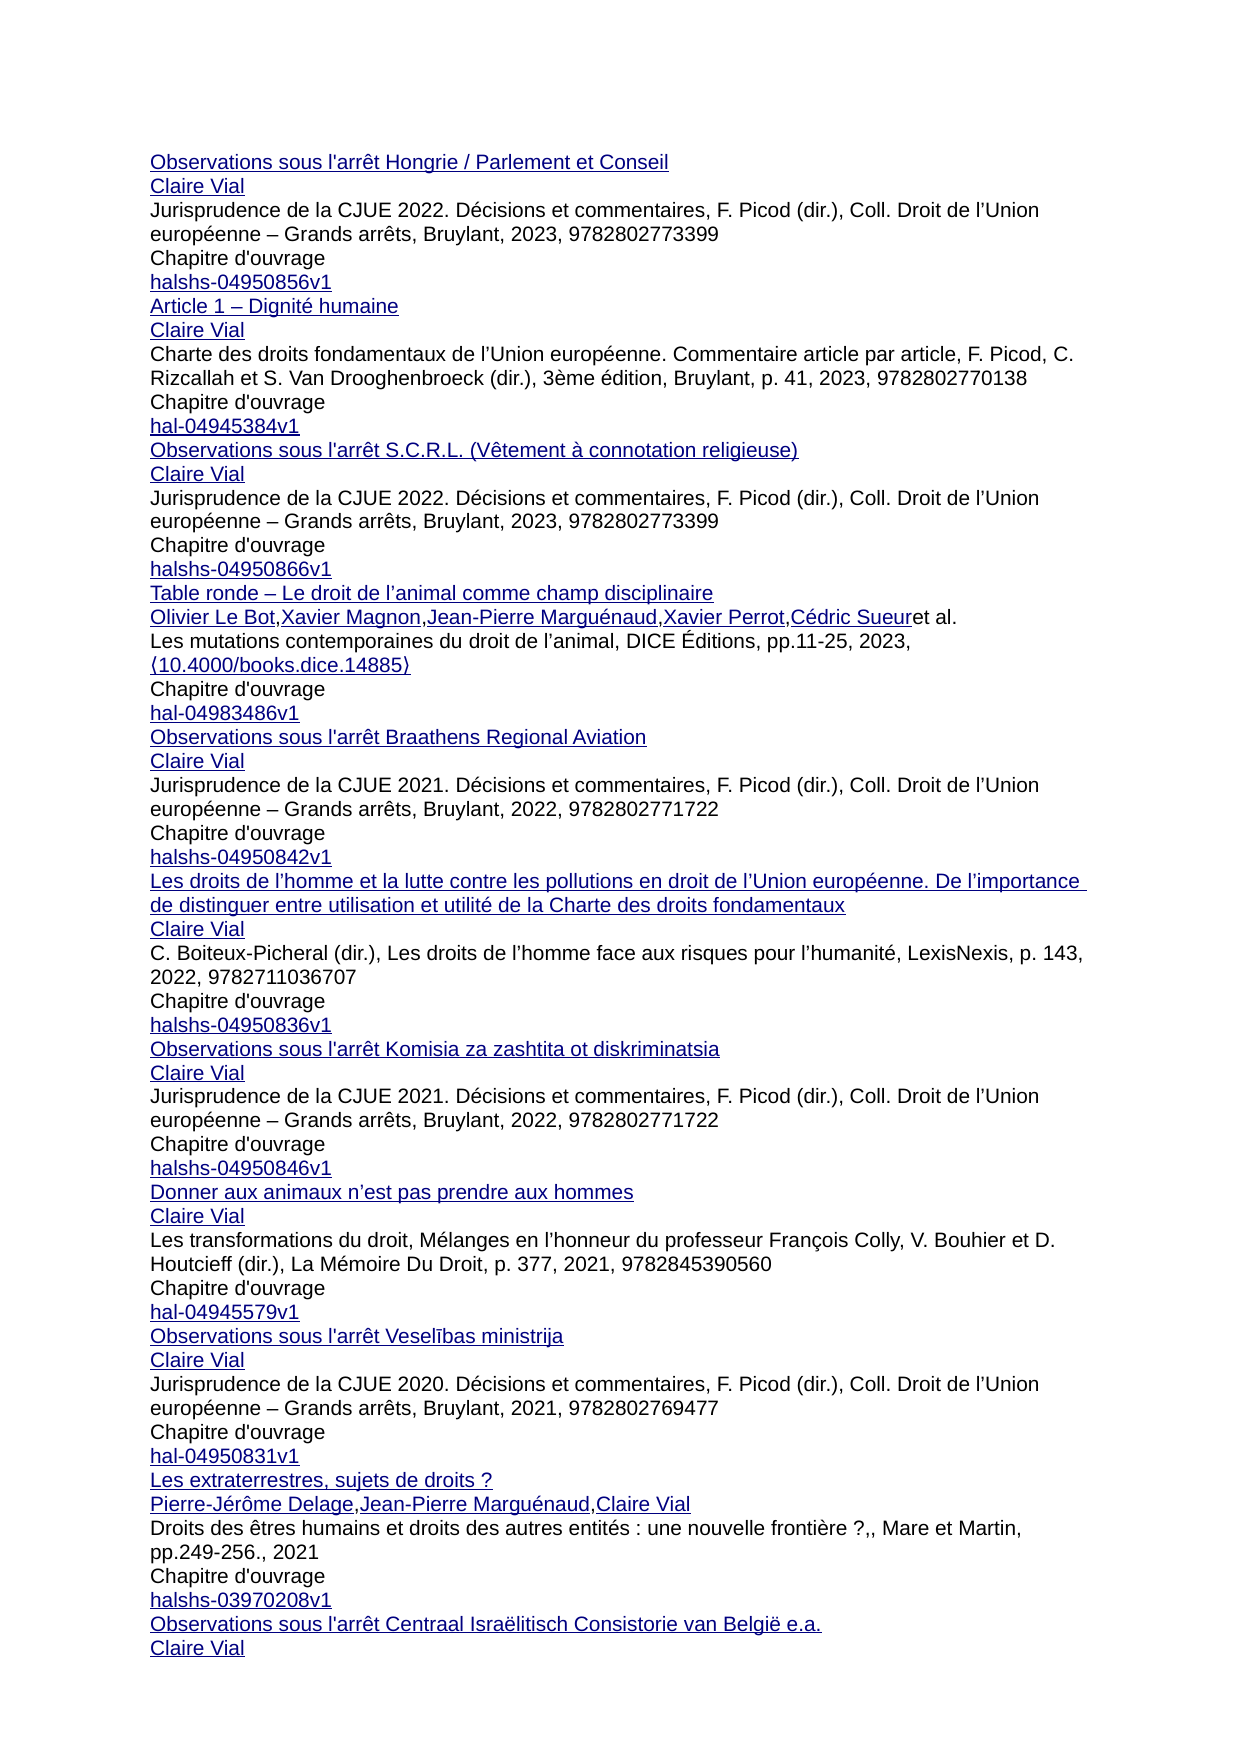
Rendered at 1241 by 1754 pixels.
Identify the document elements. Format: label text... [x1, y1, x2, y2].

table_cell Article 1 – Dignité humaine Claire Vial Charte des droits fondamentaux de l’Union européenne. Commentaire article par article, F. Picod, C. Rizcallah et S. Van Drooghenbroeck (dir.), 3ème édition, Bruylant, p. 41, 2023, 9782802770138 Chapitre d'ouvrage hal-04945384v1 [150, 294, 1090, 437]
table_cell Les extraterrestres, sujets de droits ? Pierre-Jérôme Delage,Jean-Pierre Marguénaud,Claire Vial Droits des êtres humains et droits des autres entités : une nouvelle frontière ?,, Mare et Martin, pp.249-256., 2021 Chapitre d'ouvrage halshs-03970208v1 [150, 1468, 1090, 1611]
table_cell Observations sous l'arrêt Hongrie / Parlement et Conseil Claire Vial Jurisprudence de la CJUE 2022. Décisions et commentaires, F. Picod (dir.), Coll. Droit de l’Union européenne – Grands arrêts, Bruylant, 2023, 9782802773399 Chapitre d'ouvrage halshs-04950856v1 [150, 150, 1090, 294]
table_cell Les droits de l’homme et la lutte contre les pollutions en droit de l’Union européenne. De l’importance de distinguer entre utilisation et utilité de la Charte des droits fondamentaux Claire Vial C. Boiteux-Picheral (dir.), Les droits de l’homme face aux risques pour l’humanité, LexisNexis, p. 143, 2022, 9782711036707 Chapitre d'ouvrage halshs-04950836v1 [150, 869, 1090, 1036]
table_cell Observations sous l'arrêt Veselības ministrija Claire Vial Jurisprudence de la CJUE 2020. Décisions et commentaires, F. Picod (dir.), Coll. Droit de l’Union européenne – Grands arrêts, Bruylant, 2021, 9782802769477 Chapitre d'ouvrage hal-04950831v1 [150, 1324, 1090, 1468]
table_cell Donner aux animaux n’est pas prendre aux hommes Claire Vial Les transformations du droit, Mélanges en l’honneur du professeur François Colly, V. Bouhier et D. Houtcieff (dir.), La Mémoire Du Droit, p. 377, 2021, 9782845390560 Chapitre d'ouvrage hal-04945579v1 [150, 1180, 1090, 1324]
table_cell Observations sous l'arrêt Centraal Israëlitisch Consistorie van België e.a. Claire Vial [150, 1611, 1090, 1659]
table_cell Table ronde – Le droit de l’animal comme champ disciplinaire Olivier Le Bot,Xavier Magnon,Jean-Pierre Marguénaud,Xavier Perrot,Cédric Sueuret al. Les mutations contemporaines du droit de l’animal, DICE Éditions, pp.11-25, 2023, ⟨10.4000/books.dice.14885⟩ Chapitre d'ouvrage hal-04983486v1 [150, 581, 1090, 725]
table_cell Observations sous l'arrêt Braathens Regional Aviation Claire Vial Jurisprudence de la CJUE 2021. Décisions et commentaires, F. Picod (dir.), Coll. Droit de l’Union européenne – Grands arrêts, Bruylant, 2022, 9782802771722 Chapitre d'ouvrage halshs-04950842v1 [150, 725, 1090, 869]
table_cell Observations sous l'arrêt S.C.R.L. (Vêtement à connotation religieuse) Claire Vial Jurisprudence de la CJUE 2022. Décisions et commentaires, F. Picod (dir.), Coll. Droit de l’Union européenne – Grands arrêts, Bruylant, 2023, 9782802773399 Chapitre d'ouvrage halshs-04950866v1 [150, 438, 1090, 581]
table_cell Observations sous l'arrêt Komisia za zashtita ot diskriminatsia Claire Vial Jurisprudence de la CJUE 2021. Décisions et commentaires, F. Picod (dir.), Coll. Droit de l’Union européenne – Grands arrêts, Bruylant, 2022, 9782802771722 Chapitre d'ouvrage halshs-04950846v1 [150, 1036, 1090, 1180]
